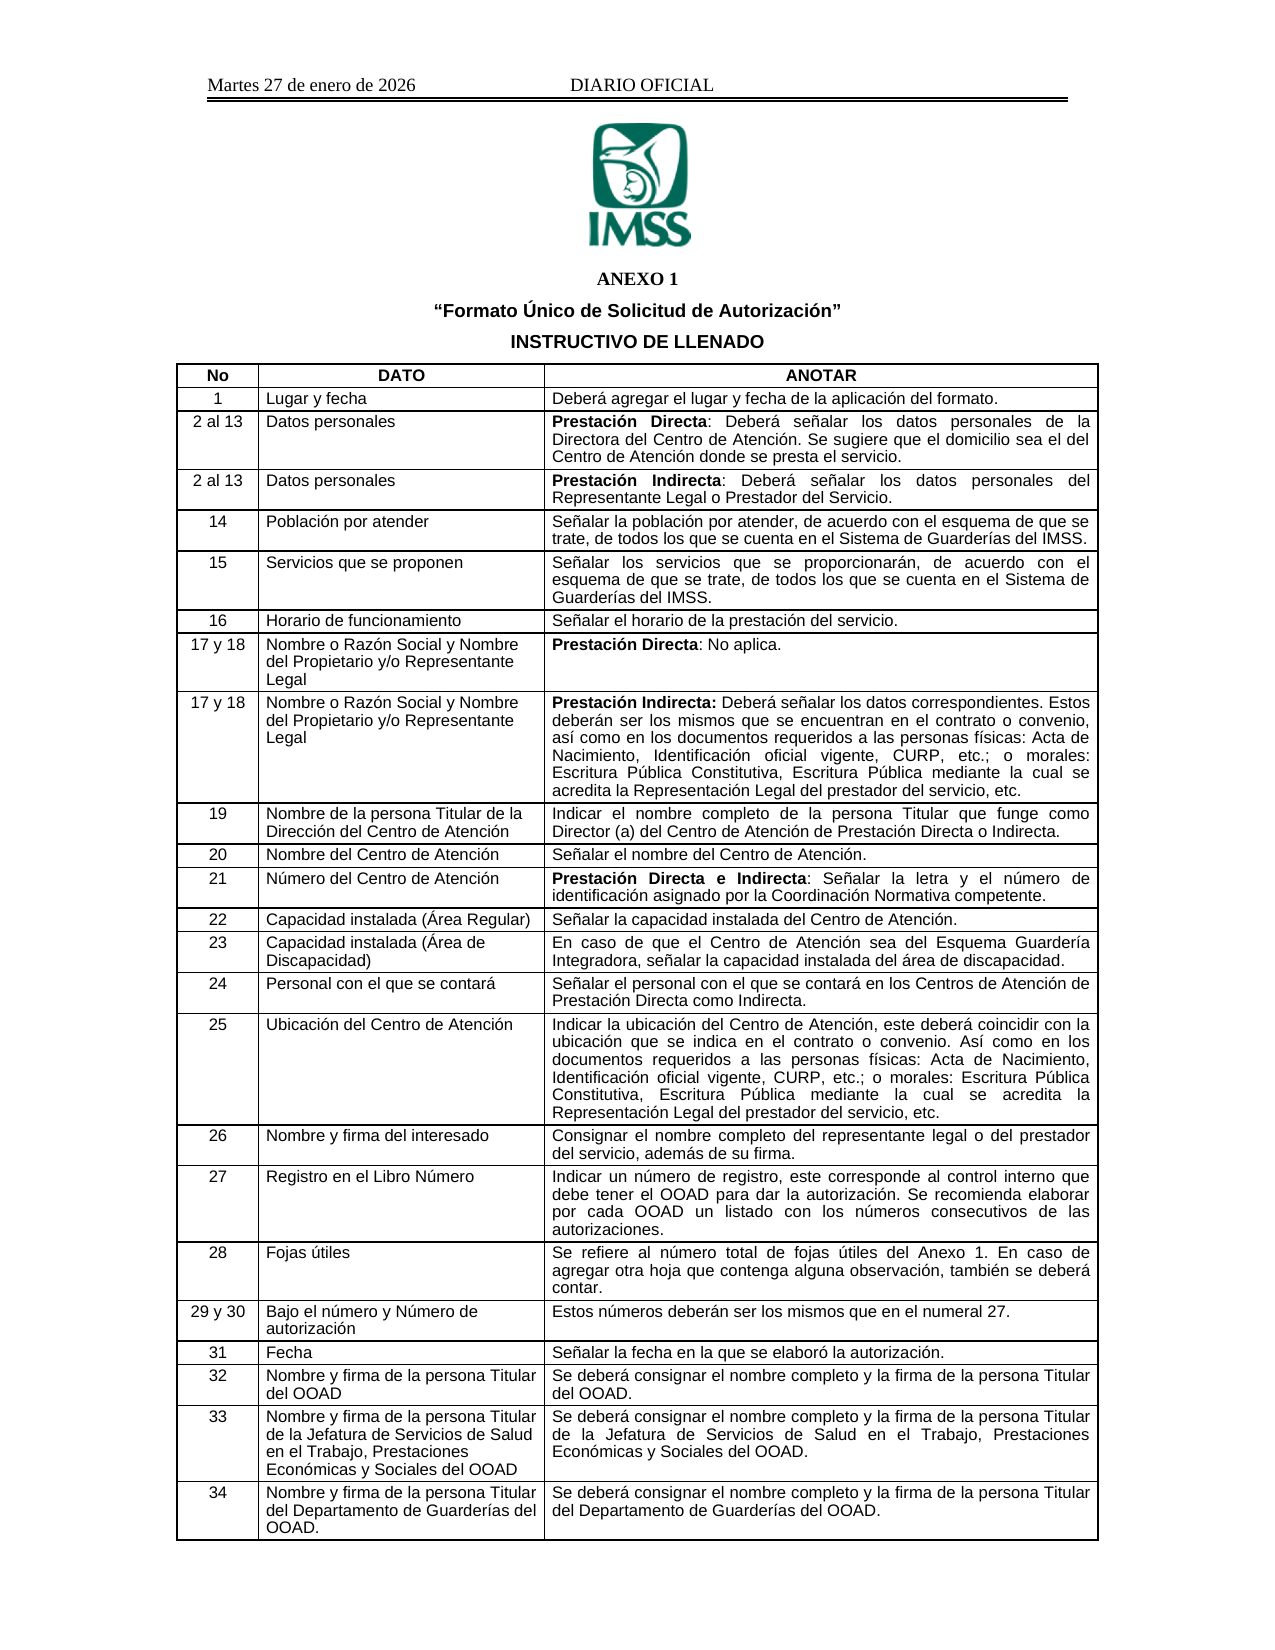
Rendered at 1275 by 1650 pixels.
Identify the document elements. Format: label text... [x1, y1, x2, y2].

table_cell 32 [178, 1365, 258, 1405]
table_cell Horario de funcionamiento [259, 611, 544, 632]
table_cell 1 [178, 388, 258, 410]
table_cell Nombre del Centro de Atención [259, 845, 544, 866]
table_cell Nombre o Razón Social y Nombre del Propietario y/o Representante Legal [259, 634, 544, 691]
table_cell Ubicación del Centro de Atención [259, 1014, 544, 1124]
table_cell Indicar la ubicación del Centro de Atención, este deberá coincidir con la ubicación que se indica en el contrato o convenio. Así como en los documentos requeridos a las personas físicas: Acta de Nacimiento, Identificación oficial vigente, CURP, etc.; o morales: Escritura Pública Constitutiva, Escritura Pública mediante la cual se acredita la Representación Legal del prestador del servicio, etc. [545, 1014, 1097, 1124]
table_cell 31 [178, 1342, 258, 1364]
table_cell Deberá agregar el lugar y fecha de la aplicación del formato. [545, 388, 1097, 410]
table_cell Nombre y firma de la persona Titular de la Jefatura de Servicios de Salud en el Trabajo, Prestaciones Económicas y Sociales del OOAD [259, 1406, 544, 1481]
table_cell Prestación Directa: Deberá señalar los datos personales de la Directora del Centro de Atención. Se sugiere que el domicilio sea el del Centro de Atención donde se presta el servicio. [545, 412, 1097, 468]
table_header DATO [259, 365, 544, 387]
table_cell Prestación Indirecta: Deberá señalar los datos personales del Representante Legal o Prestador del Servicio. [545, 470, 1097, 509]
table_cell 24 [178, 973, 258, 1012]
table_cell Personal con el que se contará [259, 973, 544, 1012]
text ANEXO 1 [177, 269, 1098, 290]
table_cell Se deberá consignar el nombre completo y la firma de la persona Titular del OOAD. [545, 1365, 1097, 1405]
table_cell Nombre o Razón Social y Nombre del Propietario y/o Representante Legal [259, 692, 544, 802]
table_cell En caso de que el Centro de Atención sea del Esquema Guardería Integradora, señalar la capacidad instalada del área de discapacidad. [545, 932, 1097, 972]
table_cell 2 al 13 [178, 470, 258, 509]
table_cell 16 [178, 611, 258, 632]
table_cell Fecha [259, 1342, 544, 1364]
table_cell Datos personales [259, 470, 544, 509]
table_cell Nombre y firma de la persona Titular del OOAD [259, 1365, 544, 1405]
table_header No [178, 365, 258, 387]
table_cell Señalar la fecha en la que se elaboró la autorización. [545, 1342, 1097, 1364]
table_cell Señalar la capacidad instalada del Centro de Atención. [545, 909, 1097, 931]
table_cell 2 al 13 [178, 412, 258, 468]
table_cell Señalar el personal con el que se contará en los Centros de Atención de Prestación Directa como Indirecta. [545, 973, 1097, 1012]
table_cell Bajo el número y Número de autorización [259, 1301, 544, 1340]
table_cell Capacidad instalada (Área de Discapacidad) [259, 932, 544, 972]
table_cell Población por atender [259, 511, 544, 550]
table_cell Registro en el Libro Número [259, 1166, 544, 1241]
table_cell 25 [178, 1014, 258, 1124]
table_cell 28 [178, 1243, 258, 1299]
text INSTRUCTIVO DE LLENADO [177, 332, 1098, 353]
table_cell 29 y 30 [178, 1301, 258, 1340]
table_cell 23 [178, 932, 258, 972]
table_cell Señalar el nombre del Centro de Atención. [545, 845, 1097, 866]
table_cell Prestación Directa: No aplica. [545, 634, 1097, 691]
table_cell 22 [178, 909, 258, 931]
table_cell 17 y 18 [178, 692, 258, 802]
table_cell 21 [178, 868, 258, 907]
table_cell 33 [178, 1406, 258, 1481]
table_cell 27 [178, 1166, 258, 1241]
table_cell 19 [178, 804, 258, 843]
table_cell Datos personales [259, 412, 544, 468]
table_cell Capacidad instalada (Área Regular) [259, 909, 544, 931]
table_cell 15 [178, 552, 258, 609]
table_cell Prestación Indirecta: Deberá señalar los datos correspondientes. Estos deberán ser los mismos que se encuentran en el contrato o convenio, así como en los documentos requeridos a las personas físicas: Acta de Nacimiento, Identificación oficial vigente, CURP, etc.; o morales: Escritura Pública Constitutiva, Escritura Pública mediante la cual se acredita la Representación Legal del prestador del servicio, etc. [545, 692, 1097, 802]
table_cell Consignar el nombre completo del representante legal o del prestador del servicio, además de su firma. [545, 1126, 1097, 1165]
table_cell Señalar los servicios que se proporcionarán, de acuerdo con el esquema de que se trate, de todos los que se cuenta en el Sistema de Guarderías del IMSS. [545, 552, 1097, 609]
table_cell Se deberá consignar el nombre completo y la firma de la persona Titular del Departamento de Guarderías del OOAD. [545, 1482, 1097, 1539]
table_header ANOTAR [545, 365, 1097, 387]
table_cell Estos números deberán ser los mismos que en el numeral 27. [545, 1301, 1097, 1340]
table_cell 26 [178, 1126, 258, 1165]
table_cell Se refiere al número total de fojas útiles del Anexo 1. En caso de agregar otra hoja que contenga alguna observación, también se deberá contar. [545, 1243, 1097, 1299]
table_cell 34 [178, 1482, 258, 1539]
table_cell Lugar y fecha [259, 388, 544, 410]
table_cell Se deberá consignar el nombre completo y la firma de la persona Titular de la Jefatura de Servicios de Salud en el Trabajo, Prestaciones Económicas y Sociales del OOAD. [545, 1406, 1097, 1481]
text “Formato Único de Solicitud de Autorización” [177, 301, 1098, 321]
table_cell Indicar el nombre completo de la persona Titular que funge como Director (a) del Centro de Atención de Prestación Directa o Indirecta. [545, 804, 1097, 843]
table_cell Servicios que se proponen [259, 552, 544, 609]
table_cell Señalar la población por atender, de acuerdo con el esquema de que se trate, de todos los que se cuenta en el Sistema de Guarderías del IMSS. [545, 511, 1097, 550]
table_cell Fojas útiles [259, 1243, 544, 1299]
table_cell Señalar el horario de la prestación del servicio. [545, 611, 1097, 632]
table_cell Nombre y firma del interesado [259, 1126, 544, 1165]
table_cell 14 [178, 511, 258, 550]
table_cell Nombre de la persona Titular de la Dirección del Centro de Atención [259, 804, 544, 843]
table_cell Nombre y firma de la persona Titular del Departamento de Guarderías del OOAD. [259, 1482, 544, 1539]
table_cell 17 y 18 [178, 634, 258, 691]
table_cell Indicar un número de registro, este corresponde al control interno que debe tener el OOAD para dar la autorización. Se recomienda elaborar por cada OOAD un listado con los números consecutivos de las autorizaciones. [545, 1166, 1097, 1241]
table_cell 20 [178, 845, 258, 866]
table_cell Prestación Directa e Indirecta: Señalar la letra y el número de identificación asignado por la Coordinación Normativa competente. [545, 868, 1097, 907]
table_cell Número del Centro de Atención [259, 868, 544, 907]
